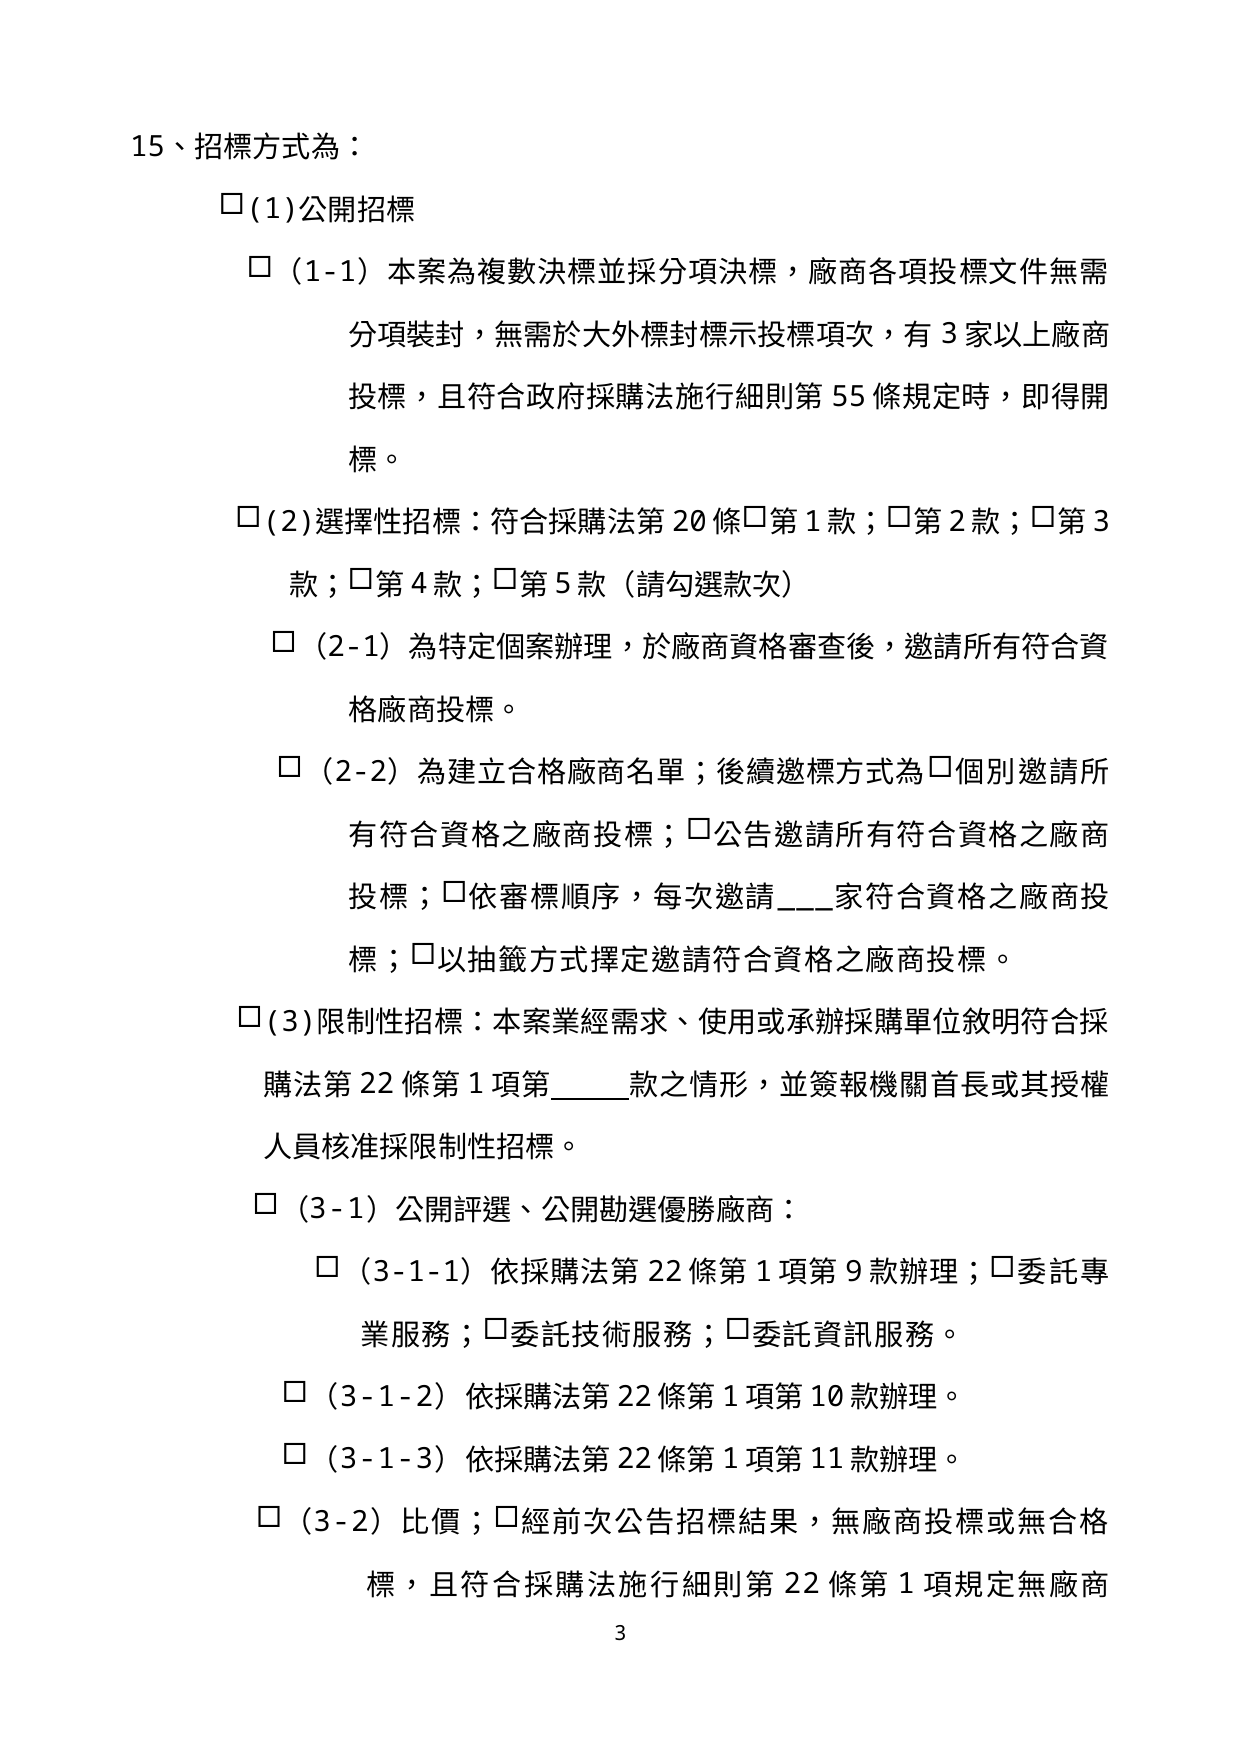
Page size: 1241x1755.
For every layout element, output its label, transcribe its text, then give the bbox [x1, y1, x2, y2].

text （1-1）本案為複數決標並採分項決標，廠商各項投標文件無需分項裝封，無需於大外標封標示投標項次，有3家以上廠商投標，且符合政府採購法施行細則第55條規定時，即得開標。 [247, 228, 1110, 478]
text (1)公開招標 [218, 166, 1110, 228]
text （3-2）比價；經前次公告招標結果，無廠商投標或無合格標，且符合採購法施行細則第22條第1項規定無廠商 [130, 1478, 1110, 1603]
list 招標方式為： [130, 103, 1110, 166]
text （2-2）為建立合格廠商名單；後續邀標方式為個別邀請所有符合資格之廠商投標；公告邀請所有符合資格之廠商投標；依審標順序，每次邀請___家符合資格之廠商投標；以抽籤方式擇定邀請符合資格之廠商投標。 [130, 728, 1110, 978]
text （3-1-3）依採購法第22條第1項第11款辦理。 [130, 1416, 1110, 1478]
text （2-1）為特定個案辦理，於廠商資格審查後，邀請所有符合資格廠商投標。 [130, 603, 1110, 728]
text (2)選擇性招標：符合採購法第20條第1款；第2款；第3款；第4款；第5款（請勾選款次） [130, 478, 1110, 603]
text （3-1）公開評選、公開勘選優勝廠商： [130, 1166, 1110, 1228]
text （3-1-1）依採購法第22條第1項第9款辦理；委託專業服務；委託技術服務；委託資訊服務。 [130, 1228, 1110, 1353]
text (3)限制性招標：本案業經需求、使用或承辦採購單位敘明符合採購法第22條第1項第 款之情形，並簽報機關首長或其授權人員核准採限制性招標。 [130, 978, 1110, 1166]
text （3-1-2）依採購法第22條第1項第10款辦理。 [130, 1353, 1110, 1416]
